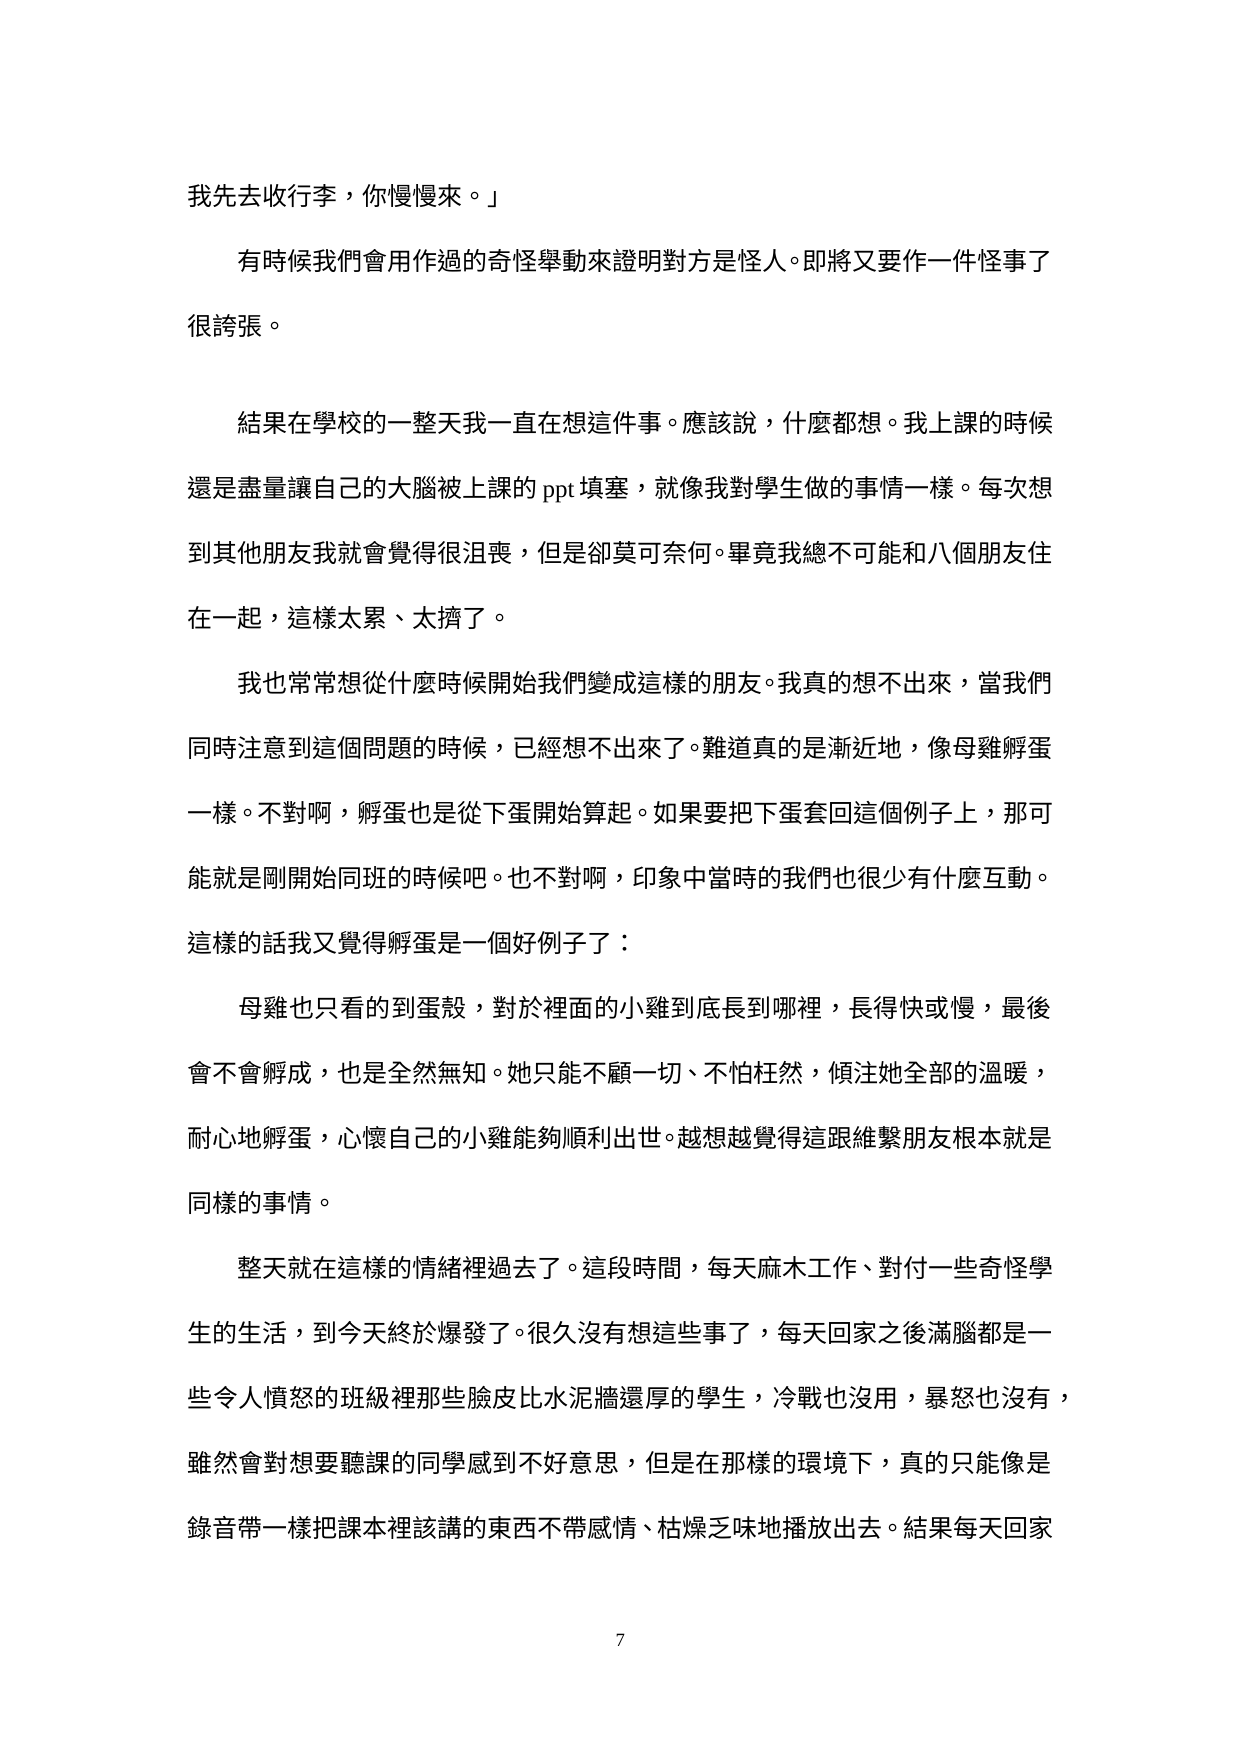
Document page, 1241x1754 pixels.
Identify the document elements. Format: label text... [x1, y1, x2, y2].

text 整天就在這樣的情緒裡過去了。這段時間，每天麻木工作、對付一些奇怪學生的生活，到今天終於爆發了。很久沒有想這些事了，每天回家之後滿腦都是一些令人憤怒的班級裡那些臉皮比水泥牆還厚的學生，冷戰也沒用，暴怒也沒有，雖然會對想要聽課的同學感到不好意思，但是在那樣的環境下，真的只能像是錄音帶一樣把課本裡該講的東西不帶感情、枯燥乏味地播放出去。結果每天回家都筋疲力竭、口乾舌燥，憤怒卻又傷心自己沒辦法作到自己理想中的好老師。每天回家大概只是講一些學校聽到的無厘頭的笑話、該死的學生、奇怪的同事，根本沒有情緒想這些友情啊、時間啊、回憶啊，這類的事。那些專屬於青春年代，而我已經走遠了。 [187, 1234, 1053, 1559]
text 我也常常想從什麼時候開始我們變成這樣的朋友。我真的想不出來，當我們同時注意到這個問題的時候，已經想不出來了。難道真的是漸近地，像母雞孵蛋一樣。不對啊，孵蛋也是從下蛋開始算起。如果要把下蛋套回這個例子上，那可能就是剛開始同班的時候吧。也不對啊，印象中當時的我們也很少有什麼互動。這樣的話我又覺得孵蛋是一個好例子了： [187, 649, 1053, 974]
text 結果在學校的一整天我一直在想這件事。應該說，什麼都想。我上課的時候還是盡量讓自己的大腦被上課的ppt填塞，就像我對學生做的事情一樣。每次想到其他朋友我就會覺得很沮喪，但是卻莫可奈何。畢竟我總不可能和八個朋友住在一起，這樣太累、太擠了。 [187, 389, 1053, 649]
text 有時候我們會用作過的奇怪舉動來證明對方是怪人。即將又要作一件怪事了，很誇張。 [187, 227, 1053, 357]
text 母雞也只看的到蛋殼，對於裡面的小雞到底長到哪裡，長得快或慢，最後會不會孵成，也是全然無知。她只能不顧一切、不怕枉然，傾注她全部的溫暖，耐心地孵蛋，心懷自己的小雞能夠順利出世。越想越覺得這跟維繫朋友根本就是同樣的事情。 [187, 974, 1053, 1234]
text 我先去收行李，你慢慢來。」 [187, 162, 1053, 227]
